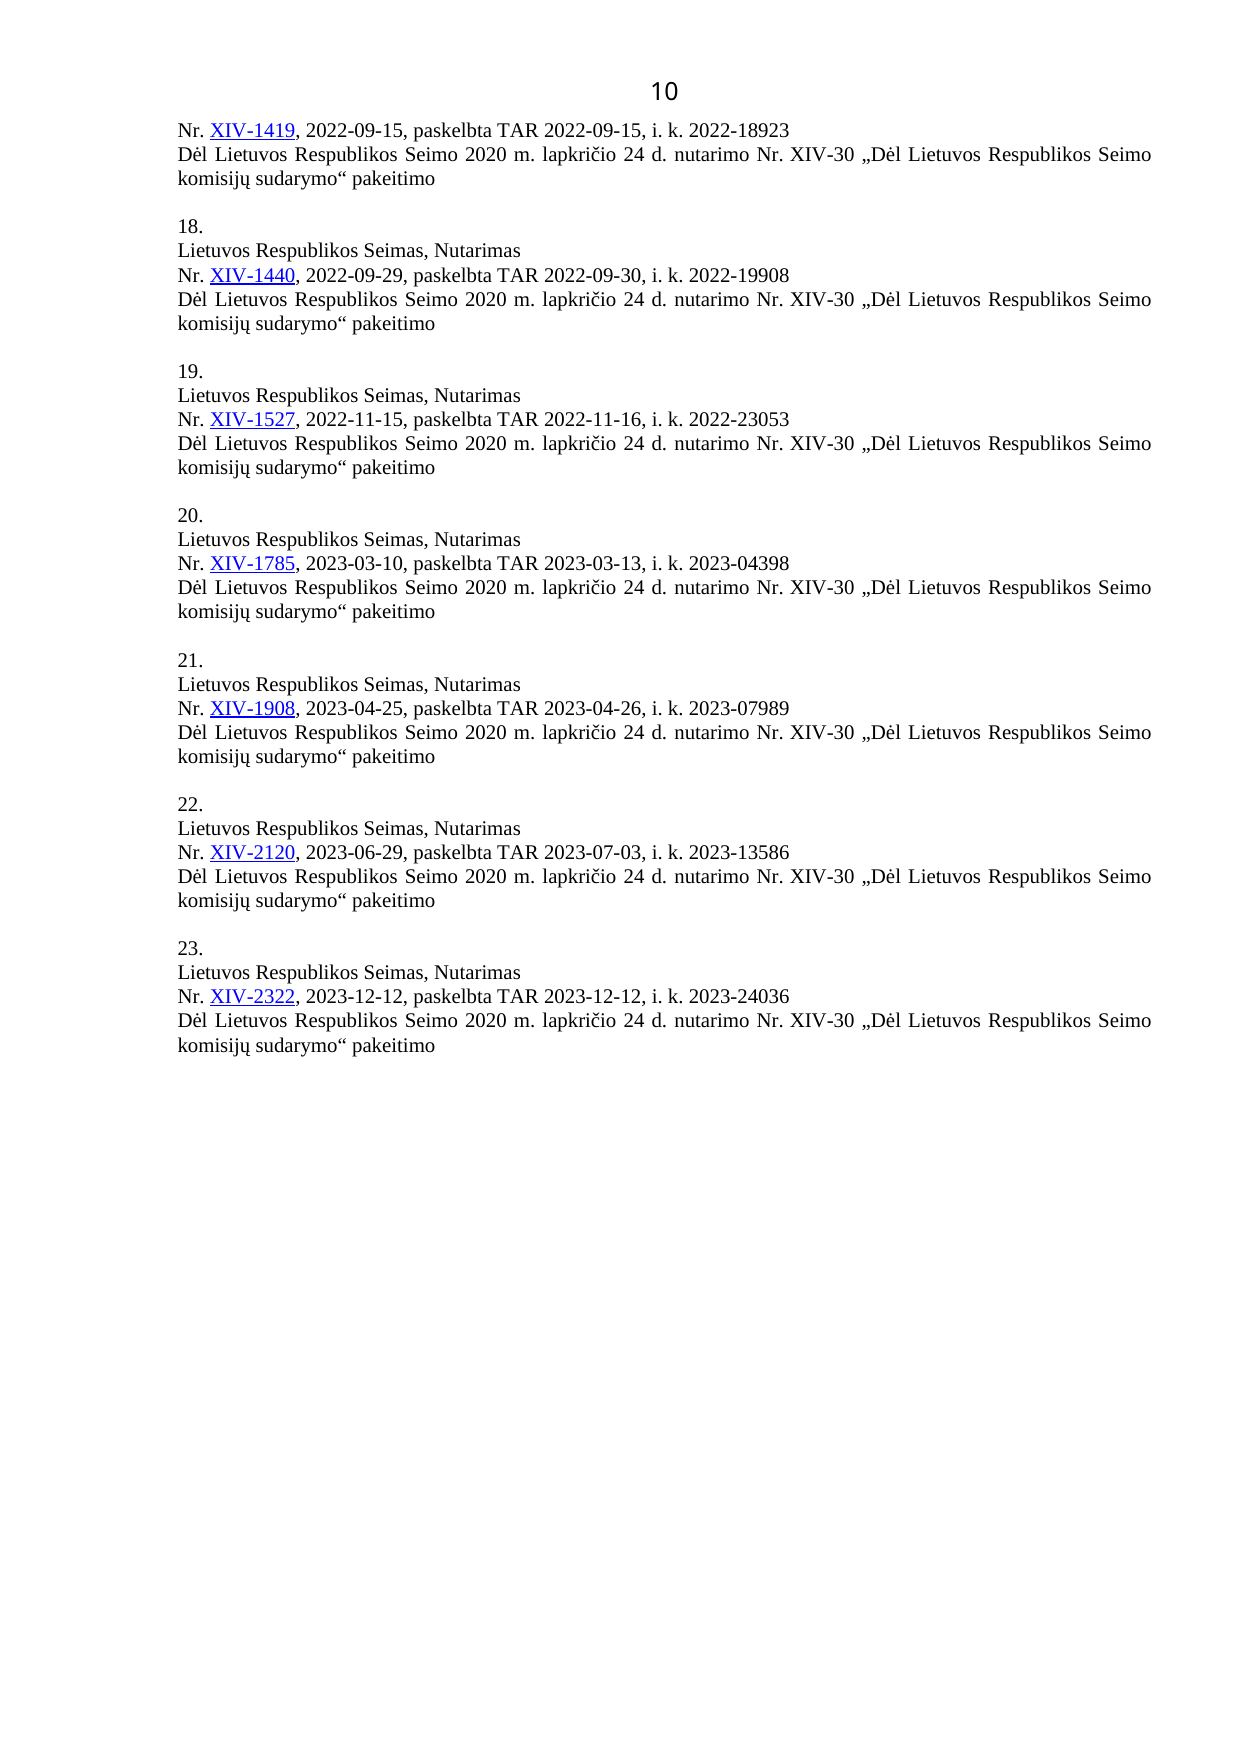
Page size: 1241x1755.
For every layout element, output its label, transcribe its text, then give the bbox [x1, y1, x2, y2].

text Dėl Lietuvos Respublikos Seimo 2020 m. lapkričio 24 d. nutarimo Nr. XIV-30 „Dėl Lietuvos Respublikos Seimo komisijų sudarymo“ pakeitimo [177, 1008, 1152, 1057]
text Nr. XIV-1908, 2023-04-25, paskelbta TAR 2023-04-26, i. k. 2023-07989 [177, 696, 1152, 720]
text Nr. XIV-2322, 2023-12-12, paskelbta TAR 2023-12-12, i. k. 2023-24036 [177, 984, 1152, 1008]
text Nr. XIV-1440, 2022-09-29, paskelbta TAR 2022-09-30, i. k. 2022-19908 [177, 262, 1152, 287]
text 22. [177, 792, 1152, 816]
text Lietuvos Respublikos Seimas, Nutarimas [177, 672, 1152, 696]
text Lietuvos Respublikos Seimas, Nutarimas [177, 238, 1152, 262]
text Dėl Lietuvos Respublikos Seimo 2020 m. lapkričio 24 d. nutarimo Nr. XIV-30 „Dėl Lietuvos Respublikos Seimo komisijų sudarymo“ pakeitimo [177, 431, 1152, 479]
text 18. [177, 214, 1152, 238]
text Lietuvos Respublikos Seimas, Nutarimas [177, 527, 1152, 551]
text Lietuvos Respublikos Seimas, Nutarimas [177, 383, 1152, 407]
text Nr. XIV-1785, 2023-03-10, paskelbta TAR 2023-03-13, i. k. 2023-04398 [177, 551, 1152, 575]
text Nr. XIV-1419, 2022-09-15, paskelbta TAR 2022-09-15, i. k. 2022-18923 [177, 118, 1152, 142]
text 19. [177, 359, 1152, 383]
text Lietuvos Respublikos Seimas, Nutarimas [177, 960, 1152, 984]
text Dėl Lietuvos Respublikos Seimo 2020 m. lapkričio 24 d. nutarimo Nr. XIV-30 „Dėl Lietuvos Respublikos Seimo komisijų sudarymo“ pakeitimo [177, 864, 1152, 912]
text Lietuvos Respublikos Seimas, Nutarimas [177, 816, 1152, 840]
text Dėl Lietuvos Respublikos Seimo 2020 m. lapkričio 24 d. nutarimo Nr. XIV-30 „Dėl Lietuvos Respublikos Seimo komisijų sudarymo“ pakeitimo [177, 142, 1152, 190]
text Nr. XIV-1527, 2022-11-15, paskelbta TAR 2022-11-16, i. k. 2022-23053 [177, 407, 1152, 431]
text 23. [177, 936, 1152, 960]
text 21. [177, 647, 1152, 672]
text Nr. XIV-2120, 2023-06-29, paskelbta TAR 2023-07-03, i. k. 2023-13586 [177, 840, 1152, 864]
text 20. [177, 503, 1152, 527]
text Dėl Lietuvos Respublikos Seimo 2020 m. lapkričio 24 d. nutarimo Nr. XIV-30 „Dėl Lietuvos Respublikos Seimo komisijų sudarymo“ pakeitimo [177, 720, 1152, 768]
text Dėl Lietuvos Respublikos Seimo 2020 m. lapkričio 24 d. nutarimo Nr. XIV-30 „Dėl Lietuvos Respublikos Seimo komisijų sudarymo“ pakeitimo [177, 287, 1152, 335]
text Dėl Lietuvos Respublikos Seimo 2020 m. lapkričio 24 d. nutarimo Nr. XIV-30 „Dėl Lietuvos Respublikos Seimo komisijų sudarymo“ pakeitimo [177, 575, 1152, 623]
